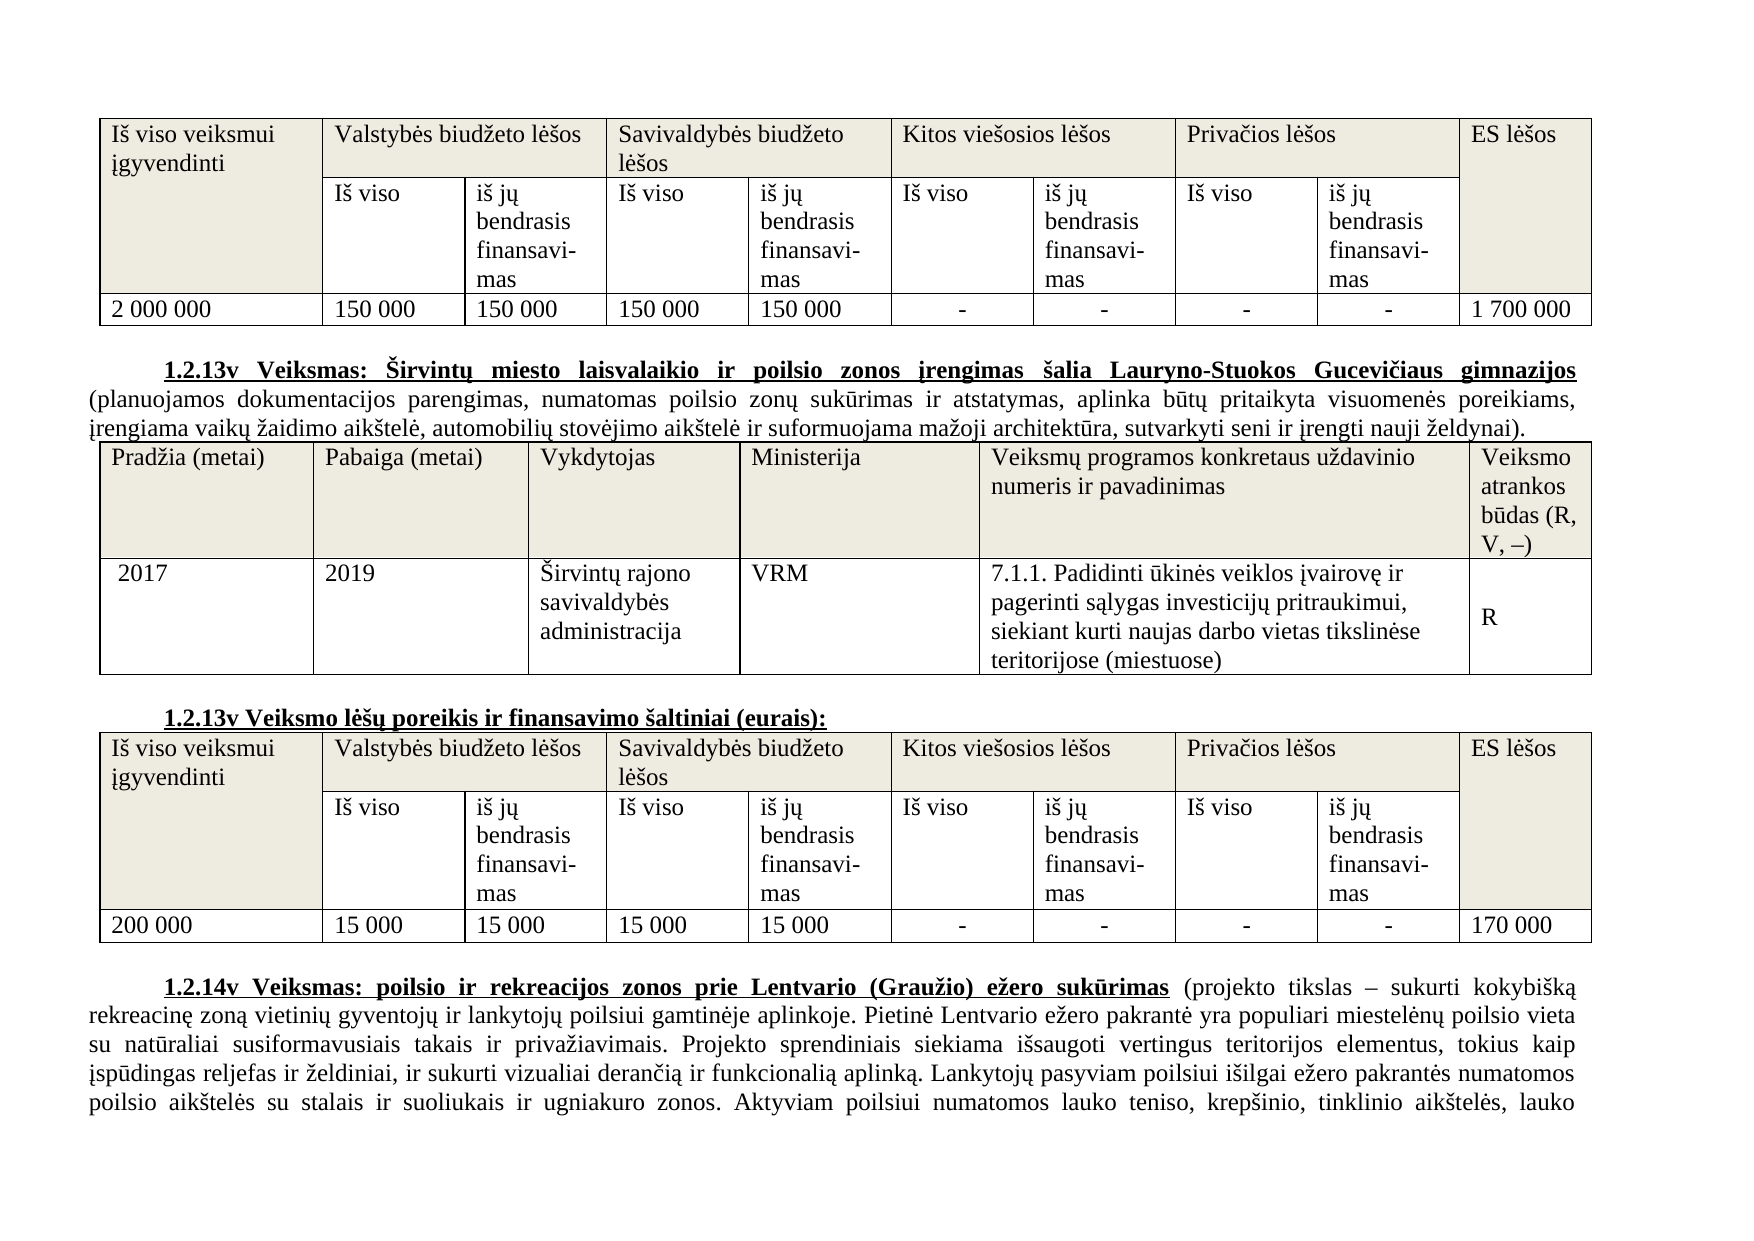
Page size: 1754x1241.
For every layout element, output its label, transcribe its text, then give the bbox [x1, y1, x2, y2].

text 1.2.13v Veiksmas: Širvintų miesto laisvalaikio ir poilsio zonos įrengimas šalia Lauryno-Stuokos Gucevičiaus gimnazijos (planuojamos dokumentacijos parengimas, numatomas poilsio zonų sukūrimas ir atstatymas, aplinka būtų pritaikyta visuomenės poreikiams, įrengiama vaikų žaidimo aikštelė, automobilių stovėjimo aikštelė ir suformuojama mažoji architektūra, sutvarkyti seni ir įrengti nauji želdynai). [89, 355, 1577, 441]
table_cell - [1034, 294, 1175, 325]
table_cell - [1034, 910, 1175, 942]
table_header Savivaldybės biudžeto lėšos [607, 733, 891, 791]
table_cell iš jų bendrasis finansavi- mas [1034, 178, 1175, 293]
table_cell iš jų bendrasis finansavi- mas [466, 792, 606, 909]
table_cell Iš viso [607, 792, 748, 909]
table_cell R [1470, 559, 1591, 673]
table_cell - [1176, 910, 1317, 942]
table_header Veiksmo atrankos būdas (R, V, –) [1470, 443, 1591, 557]
table_header Ministerija [741, 443, 979, 557]
table_cell 2019 [314, 559, 528, 673]
table_header Valstybės biudžeto lėšos [323, 733, 606, 791]
table_cell 2 000 000 [101, 294, 322, 325]
table_cell Iš viso [892, 792, 1033, 909]
table_cell 15 000 [607, 910, 748, 942]
table_cell iš jų bendrasis finansavi- mas [1034, 792, 1175, 909]
table_cell 150 000 [749, 294, 891, 325]
table_header Iš viso veiksmui įgyvendinti [101, 119, 322, 293]
table_header Veiksmų programos konkretaus uždavinio numeris ir pavadinimas [980, 443, 1469, 557]
table_cell Širvintų rajono savivaldybės administracija [529, 559, 739, 673]
table_cell Iš viso [1176, 178, 1317, 293]
table_header Privačios lėšos [1176, 733, 1459, 791]
table_cell 15 000 [749, 910, 891, 942]
table_header Pabaiga (metai) [314, 443, 528, 557]
table_header Iš viso veiksmui įgyvendinti [101, 733, 322, 909]
table_cell 170 000 [1460, 910, 1591, 942]
table_cell Iš viso [892, 178, 1033, 293]
text 1.2.14v Veiksmas: poilsio ir rekreacijos zonos prie Lentvario (Graužio) ežero sukūrimas (projekto tikslas – sukurti kokybišką rekreacinę zoną vietinių gyventojų ir lankytojų poilsiui gamtinėje aplinkoje. Pietinė Lentvario ežero pakrantė yra populiari miestelėnų poilsio vieta su natūraliai susiformavusiais takais ir privažiavimais. Projekto sprendiniais siekiama išsaugoti vertingus teritorijos elementus, tokius kaip įspūdingas reljefas ir želdiniai, ir sukurti vizualiai derančią ir funkcionalią aplinką. Lankytojų pasyviam poilsiui išilgai ežero pakrantės numatomos poilsio aikštelės su stalais ir suoliukais ir ugniakuro zonos. Aktyviam poilsiui numatomos lauko teniso, krepšinio, tinklinio aikštelės, lauko [89, 972, 1577, 1116]
table_cell 150 000 [466, 294, 606, 325]
table_cell 7.1.1. Padidinti ūkinės veiklos įvairovę ir pagerinti sąlygas investicijų pritraukimui, siekiant kurti naujas darbo vietas tikslinėse teritorijose (miestuose) [980, 559, 1469, 673]
table_cell iš jų bendrasis finansavi- mas [749, 792, 891, 909]
table_cell - [1318, 910, 1459, 942]
table_cell 15 000 [466, 910, 606, 942]
text 1.2.13v Veiksmo lėšų poreikis ir finansavimo šaltiniai (eurais): [89, 703, 1577, 732]
table_header Valstybės biudžeto lėšos [323, 119, 606, 177]
table_cell - [1176, 294, 1317, 325]
table_cell iš jų bendrasis finansavi- mas [749, 178, 891, 293]
table_header ES lėšos [1460, 119, 1591, 293]
table_header Pradžia (metai) [101, 443, 313, 557]
table_cell 1 700 000 [1460, 294, 1591, 325]
table_cell - [1318, 294, 1459, 325]
table_header Vykdytojas [529, 443, 739, 557]
table_cell iš jų bendrasis finansavi- mas [1318, 792, 1459, 909]
table_cell Iš viso [323, 178, 464, 293]
table_cell 15 000 [323, 910, 464, 942]
table_header Privačios lėšos [1176, 119, 1459, 177]
table_cell 2017 [101, 559, 313, 673]
table_cell Iš viso [607, 178, 748, 293]
table_header Kitos viešosios lėšos [892, 733, 1175, 791]
table_header Savivaldybės biudžeto lėšos [607, 119, 891, 177]
table_header ES lėšos [1460, 733, 1591, 909]
table_cell Iš viso [1176, 792, 1317, 909]
table_cell Iš viso [323, 792, 464, 909]
table_cell 150 000 [323, 294, 464, 325]
table_cell - [892, 294, 1033, 325]
table_cell 150 000 [607, 294, 748, 325]
table_cell - [892, 910, 1033, 942]
table_cell VRM [741, 559, 979, 673]
table_cell iš jų bendrasis finansavi- mas [1318, 178, 1459, 293]
table_header Kitos viešosios lėšos [892, 119, 1175, 177]
table_cell 200 000 [101, 910, 322, 942]
table_cell iš jų bendrasis finansavi- mas [466, 178, 606, 293]
